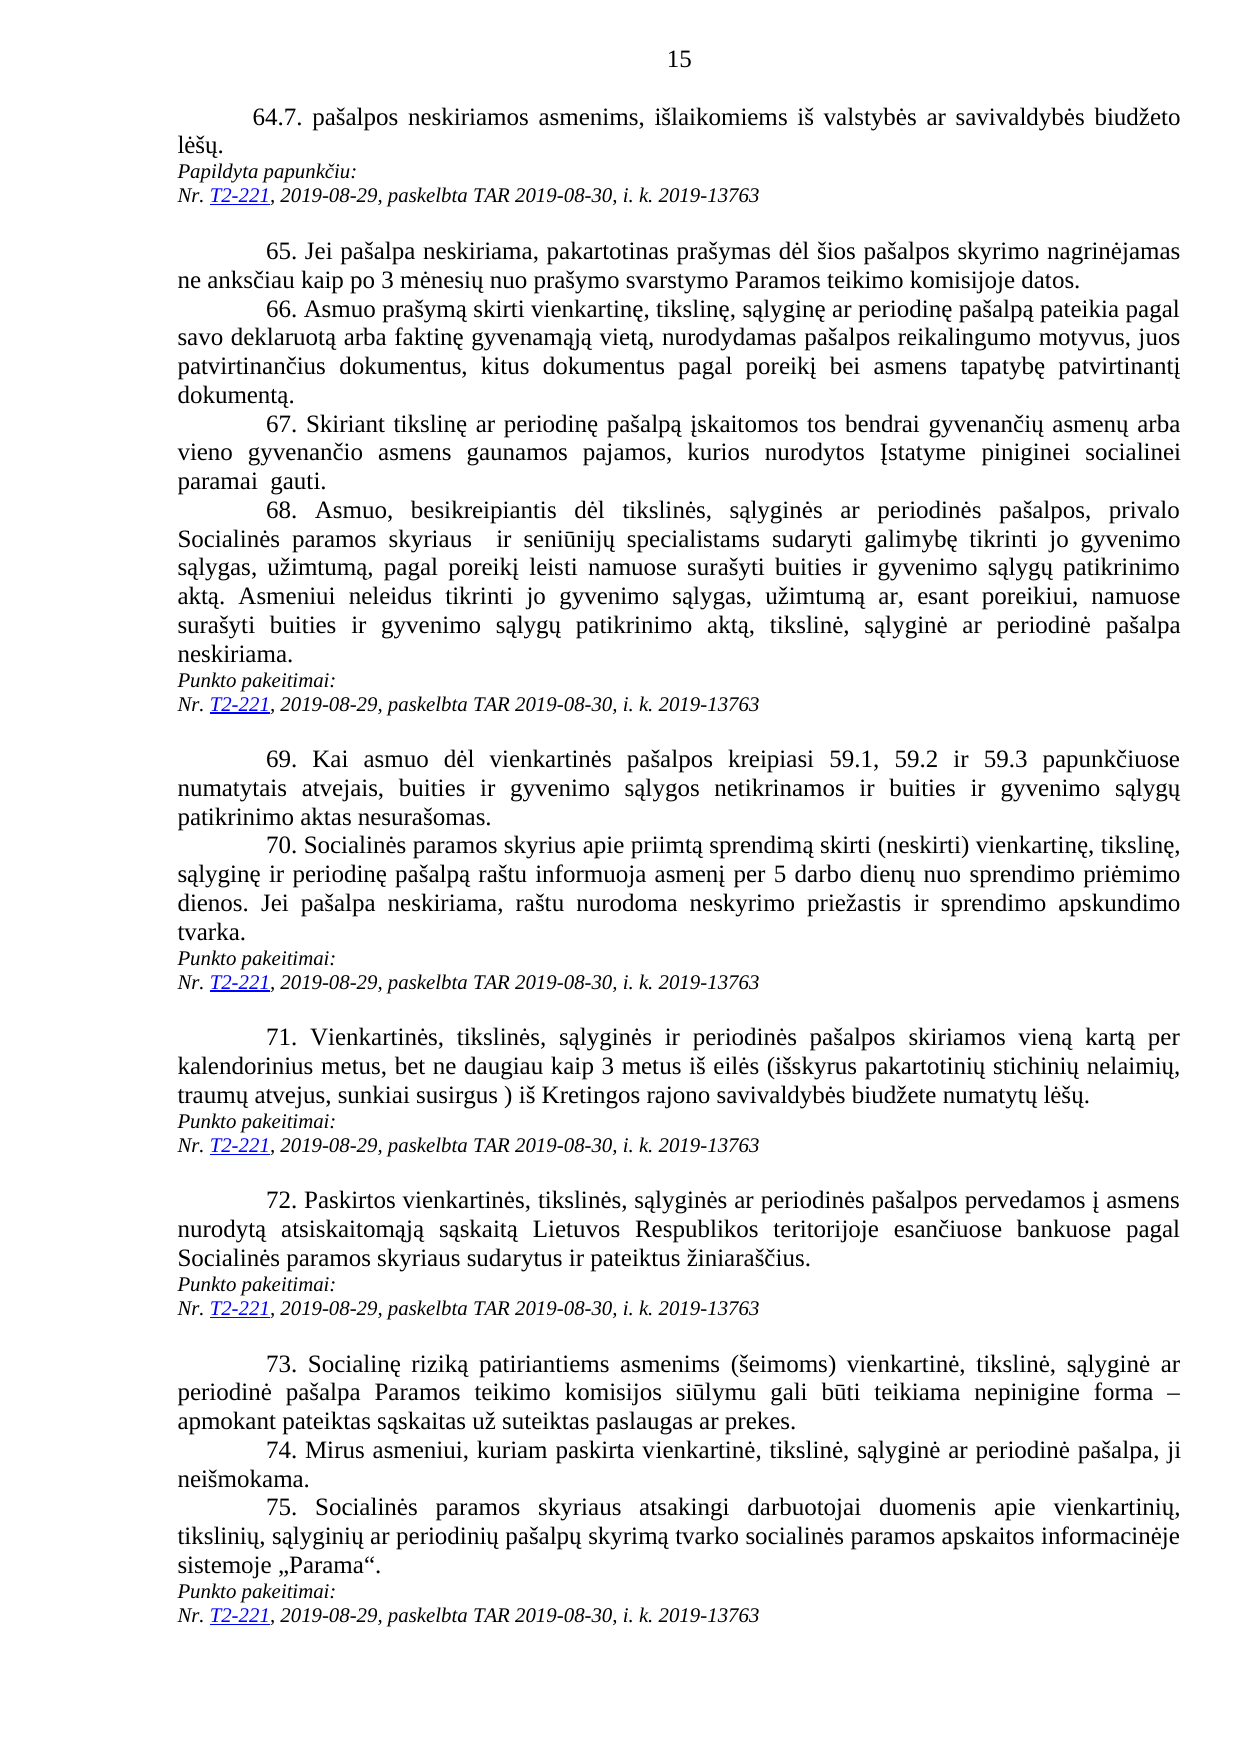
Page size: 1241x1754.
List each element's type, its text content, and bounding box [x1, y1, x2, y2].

text Punkto pakeitimai: [177, 667, 1181, 692]
text 68. Asmuo, besikreipiantis dėl tikslinės, sąlyginės ar periodinės pašalpos, privalo Socialinės paramos skyriaus ir seniūnijų specialistams sudaryti galimybę tikrinti jo gyvenimo sąlygas, užimtumą, pagal poreikį leisti namuose surašyti buities ir gyvenimo sąlygų patikrinimo aktą. Asmeniui neleidus tikrinti jo gyvenimo sąlygas, užimtumą ar, esant poreikiui, namuose surašyti buities ir gyvenimo sąlygų patikrinimo aktą, tikslinė, sąlyginė ar periodinė pašalpa neskiriama. [177, 495, 1181, 667]
text 71. Vienkartinės, tikslinės, sąlyginės ir periodinės pašalpos skiriamos vieną kartą per kalendorinius metus, bet ne daugiau kaip 3 metus iš eilės (išskyrus pakartotinių stichinių nelaimių, traumų atvejus, sunkiai susirgus ) iš Kretingos rajono savivaldybės biudžete numatytų lėšų. [177, 1022, 1181, 1109]
text Punkto pakeitimai: [177, 1109, 1181, 1133]
text 72. Paskirtos vienkartinės, tikslinės, sąlyginės ar periodinės pašalpos pervedamos į asmens nurodytą atsiskaitomąją sąskaitą Lietuvos Respublikos teritorijoje esančiuose bankuose pagal Socialinės paramos skyriaus sudarytus ir pateiktus žiniaraščius. [177, 1186, 1181, 1272]
text 64.7. pašalpos neskiriamos asmenims, išlaikomiems iš valstybės ar savivaldybės biudžeto lėšų. [177, 102, 1181, 159]
text 66. Asmuo prašymą skirti vienkartinę, tikslinę, sąlyginę ar periodinę pašalpą pateikia pagal savo deklaruotą arba faktinę gyvenamąją vietą, nurodydamas pašalpos reikalingumo motyvus, juos patvirtinančius dokumentus, kitus dokumentus pagal poreikį bei asmens tapatybę patvirtinantį dokumentą. [177, 294, 1181, 409]
text 65. Jei pašalpa neskiriama, pakartotinas prašymas dėl šios pašalpos skyrimo nagrinėjamas ne anksčiau kaip po 3 mėnesių nuo prašymo svarstymo Paramos teikimo komisijoje datos. [177, 236, 1181, 294]
text Nr. T2-221, 2019-08-29, paskelbta TAR 2019-08-30, i. k. 2019-13763 [177, 1296, 1181, 1320]
text Punkto pakeitimai: [177, 1579, 1181, 1603]
text Nr. T2-221, 2019-08-29, paskelbta TAR 2019-08-30, i. k. 2019-13763 [177, 692, 1181, 716]
text 73. Socialinę riziką patiriantiems asmenims (šeimoms) vienkartinė, tikslinė, sąlyginė ar periodinė pašalpa Paramos teikimo komisijos siūlymu gali būti teikiama nepinigine forma – apmokant pateiktas sąskaitas už suteiktas paslaugas ar prekes. [177, 1349, 1181, 1435]
text Nr. T2-221, 2019-08-29, paskelbta TAR 2019-08-30, i. k. 2019-13763 [177, 1603, 1181, 1627]
text 69. Kai asmuo dėl vienkartinės pašalpos kreipiasi 59.1, 59.2 ir 59.3 papunkčiuose numatytais atvejais, buities ir gyvenimo sąlygos netikrinamos ir buities ir gyvenimo sąlygų patikrinimo aktas nesurašomas. [177, 744, 1181, 831]
text Nr. T2-221, 2019-08-29, paskelbta TAR 2019-08-30, i. k. 2019-13763 [177, 970, 1181, 994]
text Punkto pakeitimai: [177, 946, 1181, 970]
text 74. Mirus asmeniui, kuriam paskirta vienkartinė, tikslinė, sąlyginė ar periodinė pašalpa, ji neišmokama. [177, 1435, 1181, 1492]
text 75. Socialinės paramos skyriaus atsakingi darbuotojai duomenis apie vienkartinių, tikslinių, sąlyginių ar periodinių pašalpų skyrimą tvarko socialinės paramos apskaitos informacinėje sistemoje „Parama“. [177, 1492, 1181, 1579]
text Nr. T2-221, 2019-08-29, paskelbta TAR 2019-08-30, i. k. 2019-13763 [177, 183, 1181, 207]
text 67. Skiriant tikslinę ar periodinę pašalpą įskaitomos tos bendrai gyvenančių asmenų arba vieno gyvenančio asmens gaunamos pajamos, kurios nurodytos Įstatyme piniginei socialinei paramai gauti. [177, 409, 1181, 495]
text Papildyta papunkčiu: [177, 159, 1181, 183]
text 70. Socialinės paramos skyrius apie priimtą sprendimą skirti (neskirti) vienkartinę, tikslinę, sąlyginę ir periodinę pašalpą raštu informuoja asmenį per 5 darbo dienų nuo sprendimo priėmimo dienos. Jei pašalpa neskiriama, raštu nurodoma neskyrimo priežastis ir sprendimo apskundimo tvarka. [177, 831, 1181, 946]
text Nr. T2-221, 2019-08-29, paskelbta TAR 2019-08-30, i. k. 2019-13763 [177, 1133, 1181, 1157]
text Punkto pakeitimai: [177, 1272, 1181, 1296]
